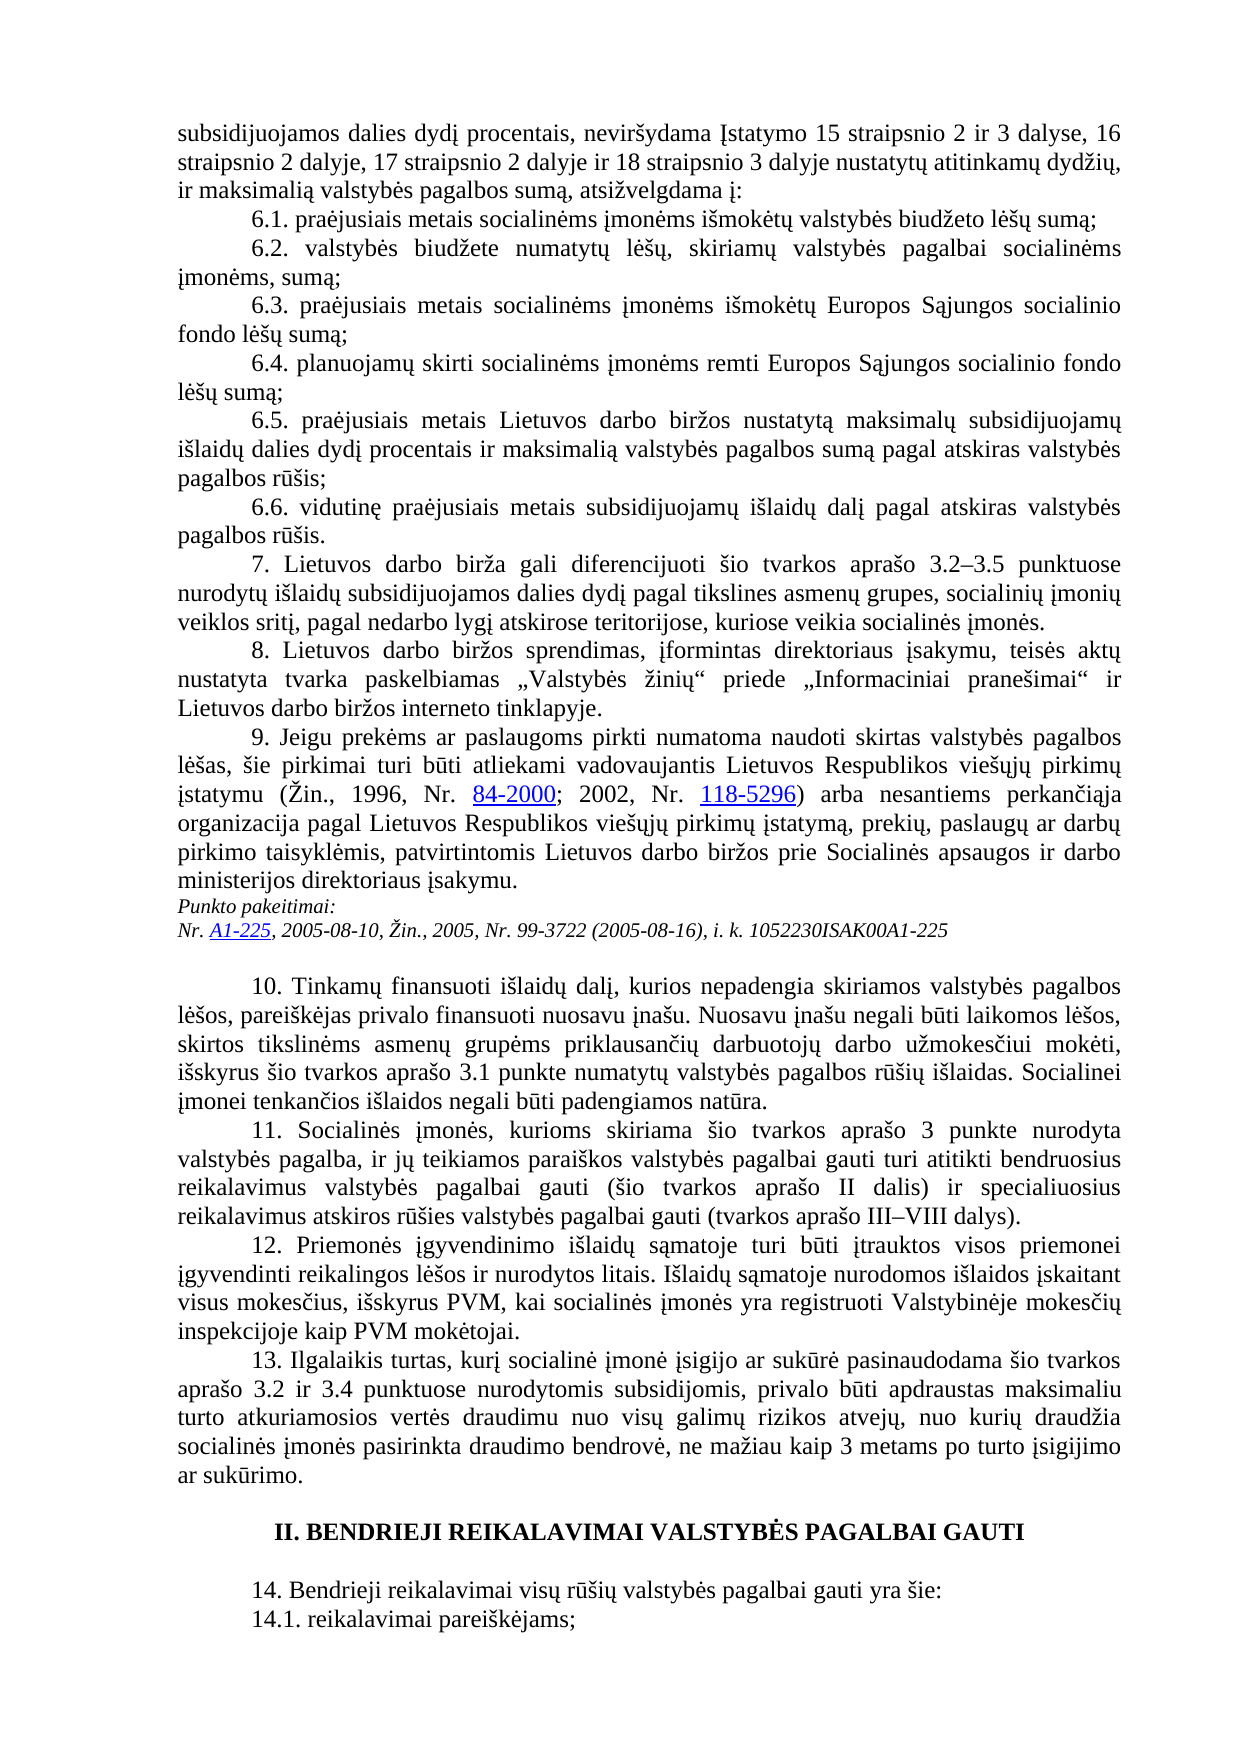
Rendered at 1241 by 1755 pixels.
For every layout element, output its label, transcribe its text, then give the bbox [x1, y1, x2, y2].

text 11. Socialinės įmonės, kurioms skiriama šio tvarkos aprašo 3 punkte nurodyta valstybės pagalba, ir jų teikiamos paraiškos valstybės pagalbai gauti turi atitikti bendruosius reikalavimus valstybės pagalbai gauti (šio tvarkos aprašo II dalis) ir specialiuosius reikalavimus atskiros rūšies valstybės pagalbai gauti (tvarkos aprašo III–VIII dalys). [177, 1115, 1122, 1230]
text Punkto pakeitimai: [177, 894, 1122, 918]
text 6.6. vidutinę praėjusiais metais subsidijuojamų išlaidų dalį pagal atskiras valstybės pagalbos rūšis. [177, 492, 1122, 549]
text 13. Ilgalaikis turtas, kurį socialinė įmonė įsigijo ar sukūrė pasinaudodama šio tvarkos aprašo 3.2 ir 3.4 punktuose nurodytomis subsidijomis, privalo būti apdraustas maksimaliu turto atkuriamosios vertės draudimu nuo visų galimų rizikos atvejų, nuo kurių draudžia socialinės įmonės pasirinkta draudimo bendrovė, ne mažiau kaip 3 metams po turto įsigijimo ar sukūrimo. [177, 1345, 1122, 1489]
text subsidijuojamos dalies dydį procentais, neviršydama Įstatymo 15 straipsnio 2 ir 3 dalyse, 16 straipsnio 2 dalyje, 17 straipsnio 2 dalyje ir 18 straipsnio 3 dalyje nustatytų atitinkamų dydžių, ir maksimalią valstybės pagalbos sumą, atsižvelgdama į: [177, 118, 1122, 204]
text Nr. A1-225, 2005-08-10, Žin., 2005, Nr. 99-3722 (2005-08-16), i. k. 1052230ISAK00A1-225 [177, 918, 1122, 942]
text 8. Lietuvos darbo biržos sprendimas, įformintas direktoriaus įsakymu, teisės aktų nustatyta tvarka paskelbiamas „Valstybės žinių“ priede „Informaciniai pranešimai“ ir Lietuvos darbo biržos interneto tinklapyje. [177, 636, 1122, 722]
text 10. Tinkamų finansuoti išlaidų dalį, kurios nepadengia skiriamos valstybės pagalbos lėšos, pareiškėjas privalo finansuoti nuosavu įnašu. Nuosavu įnašu negali būti laikomos lėšos, skirtos tikslinėms asmenų grupėms priklausančių darbuotojų darbo užmokesčiui mokėti, išskyrus šio tvarkos aprašo 3.1 punkte numatytų valstybės pagalbos rūšių išlaidas. Socialinei įmonei tenkančios išlaidos negali būti padengiamos natūra. [177, 971, 1122, 1115]
text 14. Bendrieji reikalavimai visų rūšių valstybės pagalbai gauti yra šie: [177, 1575, 1122, 1604]
text 6.4. planuojamų skirti socialinėms įmonėms remti Europos Sąjungos socialinio fondo lėšų sumą; [177, 348, 1122, 406]
text 9. Jeigu prekėms ar paslaugoms pirkti numatoma naudoti skirtas valstybės pagalbos lėšas, šie pirkimai turi būti atliekami vadovaujantis Lietuvos Respublikos viešųjų pirkimų įstatymu (Žin., 1996, Nr. 84-2000; 2002, Nr. 118-5296) arba nesantiems perkančiąja organizacija pagal Lietuvos Respublikos viešųjų pirkimų įstatymą, prekių, paslaugų ar darbų pirkimo taisyklėmis, patvirtintomis Lietuvos darbo biržos prie Socialinės apsaugos ir darbo ministerijos direktoriaus įsakymu. [177, 722, 1122, 894]
text 7. Lietuvos darbo birža gali diferencijuoti šio tvarkos aprašo 3.2–3.5 punktuose nurodytų išlaidų subsidijuojamos dalies dydį pagal tikslines asmenų grupes, socialinių įmonių veiklos sritį, pagal nedarbo lygį atskirose teritorijose, kuriose veikia socialinės įmonės. [177, 549, 1122, 636]
text II. bendrieji reikalavimai valstybės pagalbai gauti [177, 1517, 1122, 1546]
text 6.5. praėjusiais metais Lietuvos darbo biržos nustatytą maksimalų subsidijuojamų išlaidų dalies dydį procentais ir maksimalią valstybės pagalbos sumą pagal atskiras valstybės pagalbos rūšis; [177, 406, 1122, 492]
text 6.3. praėjusiais metais socialinėms įmonėms išmokėtų Europos Sąjungos socialinio fondo lėšų sumą; [177, 291, 1122, 348]
text 12. Priemonės įgyvendinimo išlaidų sąmatoje turi būti įtrauktos visos priemonei įgyvendinti reikalingos lėšos ir nurodytos litais. Išlaidų sąmatoje nurodomos išlaidos įskaitant visus mokesčius, išskyrus PVM, kai socialinės įmonės yra registruoti Valstybinėje mokesčių inspekcijoje kaip PVM mokėtojai. [177, 1230, 1122, 1345]
text 6.1. praėjusiais metais socialinėms įmonėms išmokėtų valstybės biudžeto lėšų sumą; [177, 204, 1122, 233]
text 14.1. reikalavimai pareiškėjams; [177, 1604, 1122, 1632]
text 6.2. valstybės biudžete numatytų lėšų, skiriamų valstybės pagalbai socialinėms įmonėms, sumą; [177, 233, 1122, 291]
